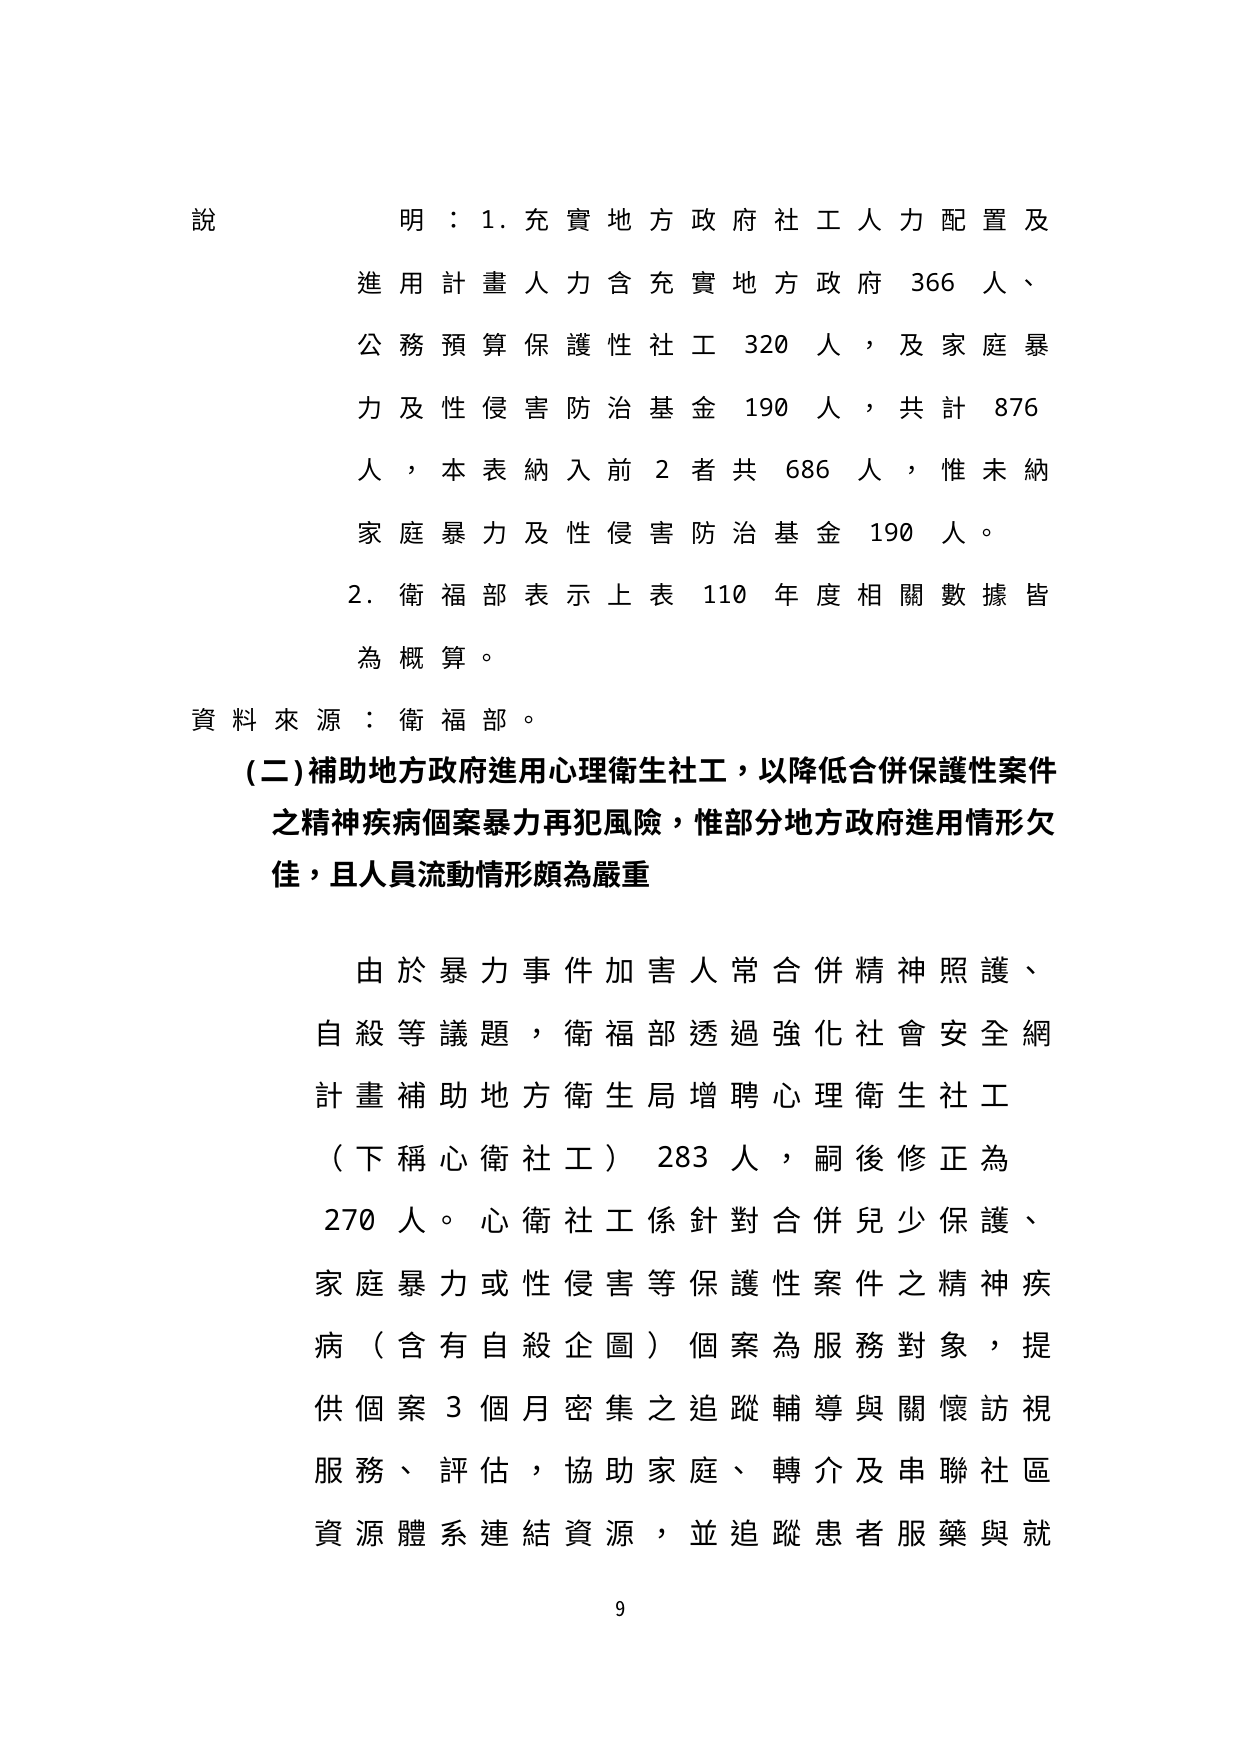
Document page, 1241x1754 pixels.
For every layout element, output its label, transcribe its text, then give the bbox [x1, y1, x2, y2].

text 說 明：1.充實地方政府社工人力配置及進用計畫人力含充實地方政府366人、公務預算保護性社工320人，及家庭暴力及性侵害防治基金190人，共計876人，本表納入前2者共686人，惟未納家庭暴力及性侵害防治基金190人。 [168, 177, 1058, 552]
text 由於暴力事件加害人常合併精神照護、自殺等議題，衛福部透過強化社會安全網計畫補助地方衛生局增聘心理衛生社工（下稱心衛社工）283人，嗣後修正為270人。心衛社工係針對合併兒少保護、家庭暴力或性侵害等保護性案件之精神疾病（含有自殺企圖）個案為服務對象，提供個案3個月密集之追蹤輔導與關懷訪視服務、評估，協助家庭、轉介及串聯社區資源體系連結資源，並追蹤患者服藥與就 [271, 927, 1058, 1552]
text (二)補助地方政府進用心理衛生社工，以降低合併保護性案件之精神疾病個案暴力再犯風險，惟部分地方政府進用情形欠佳，且人員流動情形頗為嚴重 [242, 740, 1058, 896]
text 2.衛福部表示上表110年度相關數據皆為概算。 [168, 552, 1058, 677]
text 資料來源：衛福部。 [168, 677, 1058, 740]
